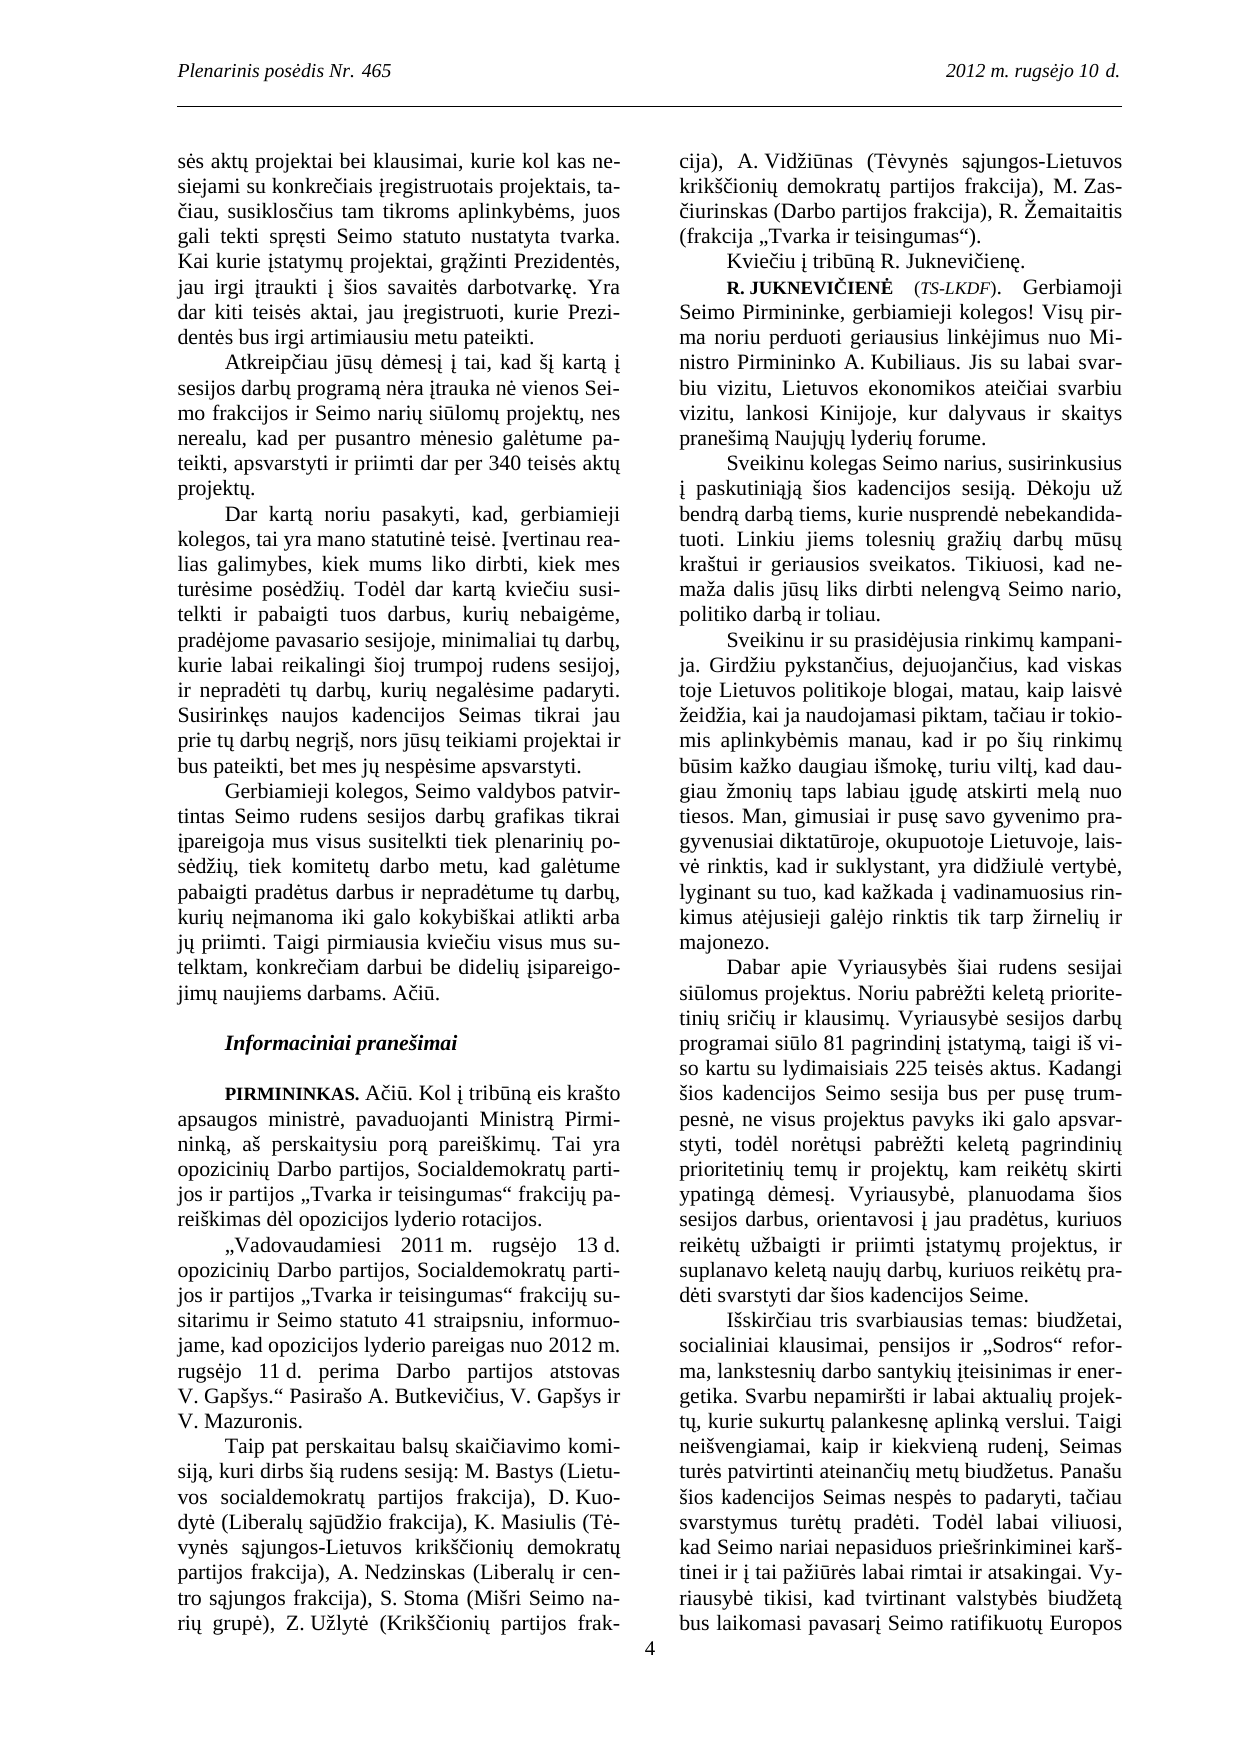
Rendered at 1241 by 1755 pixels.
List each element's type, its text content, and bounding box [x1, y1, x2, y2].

text Taip pat per­skai­tau bal­sų skai­čia­vi­mo ko­mi­si­ją, ku­ri dirbs šią ru­dens se­si­ją: M. Bas­tys (Lie­tu­vos so­cial­de­mok­ra­tų par­ti­jos frak­ci­ja), D. Kuo­dytė (Li­be­ra­lų są­jū­džio frak­ci­ja), K. Ma­siu­lis (Tė­vy­nės są­jun­gos-Lie­tu­vos krikš­čio­nių de­mok­ra­tų par­ti­jos frak­ci­ja), A. Ne­dzins­kas (Li­be­ra­lų ir cen­tro są­jun­gos frak­ci­ja), S. Sto­ma (Miš­ri Sei­mo na­rių gru­pė), Z. Už­ly­tė (Krikš­čio­nių par­ti­jos frak­ [177, 1433, 620, 1635]
text Ger­bia­mie­ji ko­le­gos, Sei­mo val­dy­bos pa­tvir­tin­tas Sei­mo ru­dens se­si­jos dar­bų gra­fi­kas tik­rai įpa­rei­go­ja mus vi­sus su­si­telk­ti tiek ple­na­ri­nių po­sė­džių, tiek ko­mi­te­tų dar­bo me­tu, kad ga­lė­tu­me pa­baig­ti pra­dė­tus dar­bus ir ne­pra­dė­tu­me tų dar­bų, ku­rių ne­įma­no­ma iki ga­lo ko­ky­biš­kai at­lik­ti ar­ba jų pri­im­ti. Tai­gi pir­miau­sia kvie­čiu vi­sus mus su­telk­tam, kon­kre­čiam dar­bui be di­de­lių įsi­pa­rei­go­ji­mų nau­jiems dar­bams. Ačiū. [177, 778, 620, 1005]
text „Va­do­vau­da­mie­si 2011 m. rug­sė­jo 13 d. opo­zi­ci­nių Dar­bo par­ti­jos, So­cial­de­mok­ra­tų par­ti­jos ir par­ti­jos „Tvar­ka ir tei­sin­gu­mas“ frak­ci­jų su­si­ta­ri­mu ir Sei­mo sta­tu­to 41 straips­niu, in­for­muo­ja­me, kad opo­zi­ci­jos ly­de­rio pa­rei­gas nuo 2012 m. rug­sė­jo 11 d. pe­ri­ma Dar­bo par­ti­jos at­sto­vas V. Gap­šys.“ Pa­si­ra­šo A. But­ke­vi­čius, V. Gap­šys ir V. Ma­zu­ro­nis. [177, 1232, 620, 1433]
text Da­bar apie Vy­riau­sy­bės šiai ru­dens se­si­jai siū­lo­mus pro­jek­tus. No­riu pa­brėž­ti ke­le­tą pri­ori­te­ti­nių sri­čių ir klau­si­mų. Vy­riau­sy­bė se­si­jos dar­bų pro­gra­mai siū­lo 81 pa­grin­di­nį įsta­ty­mą, tai­gi iš vi­so kar­tu su ly­di­mai­siais 225 tei­sės ak­tus. Ka­dan­gi šios ka­den­ci­jos Sei­mo se­si­ja bus per pu­sę trum­pes­nė, ne vi­sus pro­jek­tus pa­vyks iki ga­lo ap­svar­sty­ti, to­dėl no­rė­tų­si pa­brėž­ti ke­le­tą pa­grin­di­nių pri­ori­te­ti­nių te­mų ir pro­jek­tų, kam rei­kė­tų skir­ti ypa­tin­gą dė­me­sį. Vy­riau­sy­bė, pla­nuo­da­ma šios se­si­jos dar­bus, orien­ta­vo­si į jau pra­dė­tus, ku­riuos rei­kė­tų už­baig­ti ir pri­im­ti įsta­ty­mų pro­jek­tus, ir su­pla­na­vo ke­le­tą nau­jų dar­bų, ku­riuos rei­kė­tų pra­dė­ti svars­ty­ti dar šios ka­den­ci­jos Sei­me. [679, 954, 1122, 1307]
text PIRMININKAS. Ačiū. Kol į tri­bū­ną eis kraš­to ap­sau­gos mi­nist­rė, pa­va­duo­jan­ti Mi­nist­rą Pir­mi­nin­ką, aš per­skai­ty­siu po­rą pa­reiš­ki­mų. Tai yra opo­zi­ci­nių Dar­bo par­ti­jos, So­cial­de­mok­ra­tų par­ti­jos ir par­ti­jos „Tvar­ka ir tei­sin­gu­mas“ frak­ci­jų pa­reiš­ki­mas dėl opo­zi­ci­jos ly­de­rio ro­ta­ci­jos. [177, 1080, 620, 1232]
text Kvie­čiu į tri­bū­ną R. Juk­ne­vi­čie­nę. [679, 248, 1122, 274]
text cija), A. Vi­džiū­nas (Tė­vy­nės są­jun­gos-Lie­tu­vos krik­š­čio­nių de­mok­ra­tų par­ti­jos frak­ci­ja), M. Zas­čiu­rins­kas (Dar­bo par­ti­jos frak­ci­ja), R. Že­mai­tai­tis (frak­ci­ja „Tvar­ka ir tei­sin­gu­mas“). [679, 148, 1122, 248]
text In­for­ma­ci­niai pra­ne­ši­mai [177, 1030, 620, 1055]
text Iš­skir­čiau tris svar­biau­sias te­mas: biu­dže­tai, so­cia­li­niai klau­si­mai, pen­si­jos ir „Sod­ros“ re­for­ma, lanks­tes­nių dar­bo san­ty­kių įtei­si­ni­mas ir ener­ge­ti­ka. Svar­bu ne­pa­mirš­ti ir la­bai ak­tu­a­lių pro­jek­tų, ku­rie su­kur­tų pa­lan­kes­nę ap­lin­ką ver­slui. Tai­gi ne­iš­ven­gia­mai, kaip ir kiek­vie­ną ru­de­nį, Sei­mas tu­rės pa­tvir­tin­ti at­ei­nan­čių me­tų biu­dže­tus. Pa­na­šu šios ka­den­ci­jos Sei­mas ne­spės to pa­da­ry­ti, ta­čiau svars­ty­mus tu­rė­tų pra­dė­ti. To­dėl la­bai vi­liuo­si, kad Sei­mo na­riai ne­pa­si­duos prieš­rin­ki­mi­nei karš­ti­nei ir į tai pa­žiū­rės la­bai rim­tai ir at­sa­kin­gai. Vy­riau­sy­bė ti­ki­si, kad tvir­ti­nant vals­ty­bės biu­dže­tą bus lai­ko­ma­si pa­va­sa­rį Sei­mo ra­ti­fi­kuo­tų Eu­ro­pos [679, 1307, 1122, 1635]
text Dar kar­tą no­riu pa­sa­ky­ti, kad, ger­bia­mie­ji ko­le­gos, tai yra ma­no sta­tu­ti­nė tei­sė. Įver­ti­nau re­a­lias ga­li­my­bes, kiek mums li­ko dirb­ti, kiek mes tu­rė­si­me po­sė­džių. To­dėl dar kar­tą kvie­čiu su­si­telk­ti ir pa­baig­ti tuos dar­bus, ku­rių ne­bai­gė­me, pra­dė­jo­me pa­va­sa­rio se­si­jo­je, mi­ni­ma­liai tų dar­bų, ku­rie la­bai rei­ka­lin­gi šioj trum­poj ru­dens se­si­joj, ir ne­pra­dė­ti tų dar­bų, ku­rių ne­ga­lė­si­me pa­da­ry­ti. Su­si­rin­kęs nau­jos ka­den­ci­jos Sei­mas tik­rai jau prie tų dar­bų ne­grįš, nors jū­sų tei­kia­mi pro­jek­tai ir bus pa­teik­ti, bet mes jų ne­spė­si­me ap­svars­ty­ti. [177, 501, 620, 778]
text At­kreip­čiau jū­sų dė­me­sį į tai, kad šį kar­tą į se­si­jos dar­bų pro­gra­mą nė­ra įtrau­ka nė vie­nos Sei­mo frak­ci­jos ir Sei­mo na­rių siū­lo­mų pro­jek­tų, nes ne­re­a­lu, kad per pus­an­tro mė­ne­sio ga­lė­tu­me pa­teik­ti, ap­svars­ty­ti ir pri­im­ti dar per 340 tei­sės ak­tų pro­jek­tų. [177, 349, 620, 501]
text Svei­ki­nu ir su pra­si­dė­ju­sia rin­ki­mų kam­pa­ni­ja. Gir­džiu pyks­tan­čius, de­juo­jan­čius, kad vis­kas to­je Lie­tu­vos po­li­ti­ko­je blo­gai, ma­tau, kaip lais­vė žei­džia, kai ja nau­do­ja­ma­si pik­tam, ta­čiau ir to­kio­mis ap­lin­ky­bė­mis ma­nau, kad ir po šių rin­ki­mų bū­sim kaž­ko dau­giau iš­mo­kę, tu­riu vil­tį, kad dau­giau žmo­nių taps la­biau įgu­dę at­skir­ti me­lą nuo tie­sos. Man, gi­mu­siai ir pu­sę sa­vo gy­ve­ni­mo pra­gy­ve­nu­siai dik­ta­tū­ro­je, oku­puo­to­je Lie­tu­vo­je, lais­vė rink­tis, kad ir su­klys­tant, yra di­džiu­lė ver­ty­bė, ly­gi­nant su tuo, kad kaž­ka­da į va­di­na­muo­sius rin­ki­mus at­ėju­sie­ji ga­lė­jo rink­tis tik tarp žir­ne­lių ir ma­jo­ne­zo. [679, 627, 1122, 954]
text R. JUKNEVIČIENĖ (TS-LKDF). Ger­bia­mo­ji Sei­mo Pir­mi­nin­ke, ger­bia­mie­ji ko­le­gos! Vi­sų pir­ma no­riu per­duo­ti ge­riau­sius lin­kė­ji­mus nuo Mi­nist­ro Pir­mi­nin­ko A. Ku­bi­liaus. Jis su la­bai svar­biu vi­zi­tu, Lie­tu­vos eko­no­mi­kos at­ei­čiai svar­biu vi­zi­tu, lan­ko­si Ki­ni­jo­je, kur da­ly­vaus ir skai­tys pra­ne­ši­mą Nau­jų­jų ly­de­rių fo­ru­me. [679, 274, 1122, 450]
text sės ak­tų pro­jek­tai bei klau­si­mai, ku­rie kol kas ne­sie­ja­mi su kon­kre­čiais įre­gist­ruo­tais pro­jek­tais, ta­čiau, su­si­klos­čius tam tik­roms ap­lin­ky­bėms, juos ga­li tek­ti spręs­ti Sei­mo sta­tu­to nu­sta­ty­ta tvar­ka. Kai ku­rie įsta­ty­mų pro­jek­tai, grą­žin­ti Pre­zi­den­tės, jau ir­gi įtrauk­ti į šios sa­vai­tės dar­bo­tvarkę. Yra dar ki­ti tei­sės ak­tai, jau įre­gist­ruo­ti, ku­rie Pre­zi­den­tės bus ir­gi ar­ti­miau­siu me­tu pa­teik­ti. [177, 148, 620, 349]
text Svei­ki­nu ko­le­gas Sei­mo na­rius, su­si­rin­ku­sius į pas­ku­ti­ni­ą­ją šios ka­den­ci­jos se­si­ją. Dė­ko­ju už ben­drą dar­bą tiems, ku­rie nu­spren­dė ne­be­kan­di­da­tuo­ti. Lin­kiu jiems to­les­nių gra­žių dar­bų mū­sų kraš­tui ir ge­riau­sios svei­ka­tos. Ti­kiuo­si, kad ne­ma­ža da­lis jū­sų liks dirb­ti ne­leng­vą Sei­mo na­rio, po­li­ti­ko dar­bą ir to­liau. [679, 450, 1122, 627]
